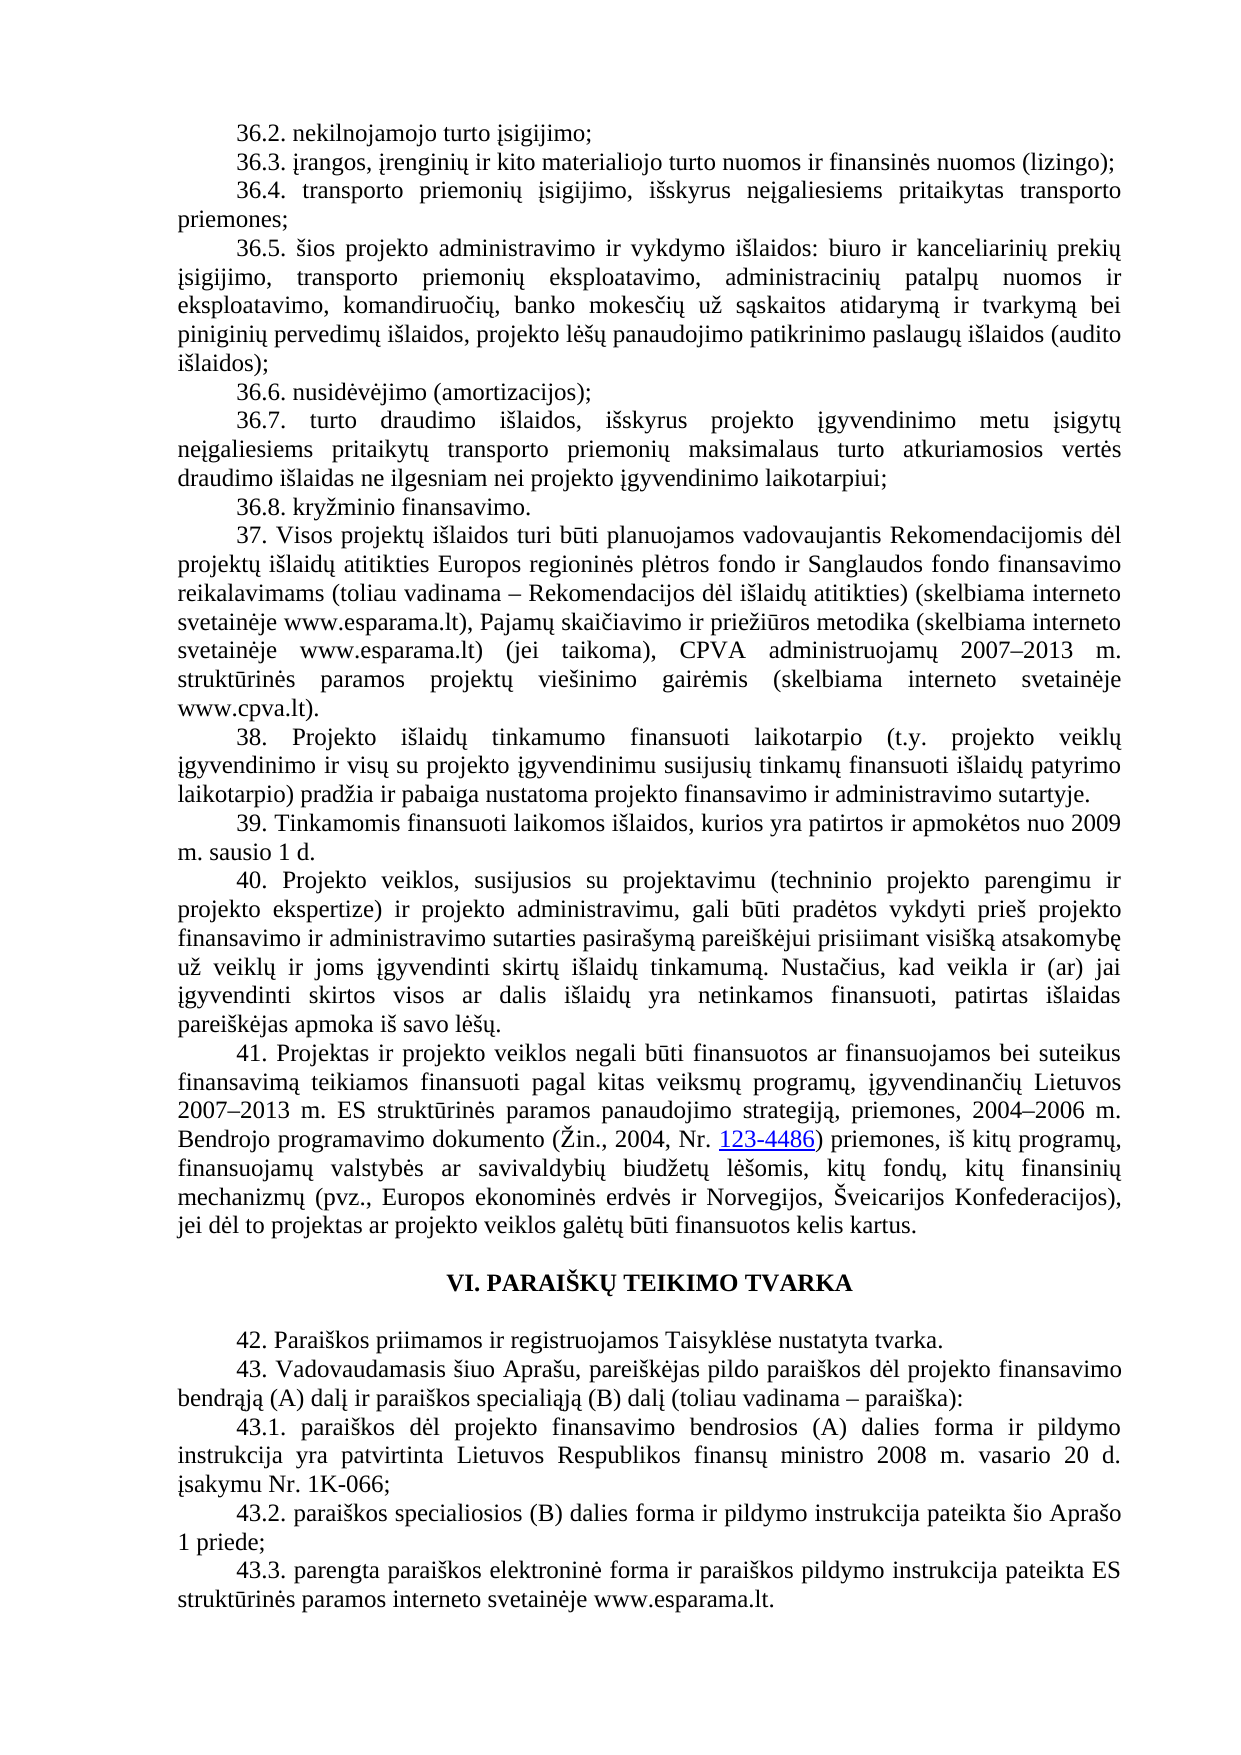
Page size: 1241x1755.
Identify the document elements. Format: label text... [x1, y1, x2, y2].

text 36.3. įrangos, įrenginių ir kito materialiojo turto nuomos ir finansinės nuomos (lizingo); [177, 147, 1122, 176]
text 42. Paraiškos priimamos ir registruojamos Taisyklėse nustatyta tvarka. [177, 1326, 1122, 1354]
text 36.5. šios projekto administravimo ir vykdymo išlaidos: biuro ir kanceliarinių prekių įsigijimo, transporto priemonių eksploatavimo, administracinių patalpų nuomos ir eksploatavimo, komandiruočių, banko mokesčių už sąskaitos atidarymą ir tvarkymą bei piniginių pervedimų išlaidos, projekto lėšų panaudojimo patikrinimo paslaugų išlaidos (audito išlaidos); [177, 233, 1122, 377]
text 36.7. turto draudimo išlaidos, išskyrus projekto įgyvendinimo metu įsigytų neįgaliesiems pritaikytų transporto priemonių maksimalaus turto atkuriamosios vertės draudimo išlaidas ne ilgesniam nei projekto įgyvendinimo laikotarpiui; [177, 406, 1122, 492]
text VI. PARAIŠKŲ TEIKIMO TVARKA [177, 1268, 1122, 1297]
text 36.2. nekilnojamojo turto įsigijimo; [177, 118, 1122, 147]
text 39. Tinkamomis finansuoti laikomos išlaidos, kurios yra patirtos ir apmokėtos nuo 2009 m. sausio 1 d. [177, 808, 1122, 866]
text 38. Projekto išlaidų tinkamumo finansuoti laikotarpio (t.y. projekto veiklų įgyvendinimo ir visų su projekto įgyvendinimu susijusių tinkamų finansuoti išlaidų patyrimo laikotarpio) pradžia ir pabaiga nustatoma projekto finansavimo ir administravimo sutartyje. [177, 722, 1122, 808]
text 41. Projektas ir projekto veiklos negali būti finansuotos ar finansuojamos bei suteikus finansavimą teikiamos finansuoti pagal kitas veiksmų programų, įgyvendinančių Lietuvos 2007–2013 m. ES struktūrinės paramos panaudojimo strategiją, priemones, 2004–2006 m. Bendrojo programavimo dokumento (Žin., 2004, Nr. 123-4486) priemones, iš kitų programų, finansuojamų valstybės ar savivaldybių biudžetų lėšomis, kitų fondų, kitų finansinių mechanizmų (pvz., Europos ekonominės erdvės ir Norvegijos, Šveicarijos Konfederacijos), jei dėl to projektas ar projekto veiklos galėtų būti finansuotos kelis kartus. [177, 1038, 1122, 1239]
text 43. Vadovaudamasis šiuo Aprašu, pareiškėjas pildo paraiškos dėl projekto finansavimo bendrąją (A) dalį ir paraiškos specialiąją (B) dalį (toliau vadinama – paraiška): [177, 1354, 1122, 1412]
text 43.3. parengta paraiškos elektroninė forma ir paraiškos pildymo instrukcija pateikta ES struktūrinės paramos interneto svetainėje www.esparama.lt. [177, 1556, 1122, 1613]
text 37. Visos projektų išlaidos turi būti planuojamos vadovaujantis Rekomendacijomis dėl projektų išlaidų atitikties Europos regioninės plėtros fondo ir Sanglaudos fondo finansavimo reikalavimams (toliau vadinama – Rekomendacijos dėl išlaidų atitikties) (skelbiama interneto svetainėje www.esparama.lt), Pajamų skaičiavimo ir priežiūros metodika (skelbiama interneto svetainėje www.esparama.lt) (jei taikoma), CPVA administruojamų 2007–2013 m. struktūrinės paramos projektų viešinimo gairėmis (skelbiama interneto svetainėje www.cpva.lt). [177, 521, 1122, 722]
text 36.4. transporto priemonių įsigijimo, išskyrus neįgaliesiems pritaikytas transporto priemones; [177, 176, 1122, 233]
text 43.2. paraiškos specialiosios (B) dalies forma ir pildymo instrukcija pateikta šio Aprašo 1 priede; [177, 1498, 1122, 1556]
text 43.1. paraiškos dėl projekto finansavimo bendrosios (A) dalies forma ir pildymo instrukcija yra patvirtinta Lietuvos Respublikos finansų ministro 2008 m. vasario 20 d. įsakymu Nr. 1K-066; [177, 1412, 1122, 1498]
text 40. Projekto veiklos, susijusios su projektavimu (techninio projekto parengimu ir projekto ekspertize) ir projekto administravimu, gali būti pradėtos vykdyti prieš projekto finansavimo ir administravimo sutarties pasirašymą pareiškėjui prisiimant visišką atsakomybę už veiklų ir joms įgyvendinti skirtų išlaidų tinkamumą. Nustačius, kad veikla ir (ar) jai įgyvendinti skirtos visos ar dalis išlaidų yra netinkamos finansuoti, patirtas išlaidas pareiškėjas apmoka iš savo lėšų. [177, 866, 1122, 1038]
text 36.6. nusidėvėjimo (amortizacijos); [177, 377, 1122, 406]
text 36.8. kryžminio finansavimo. [177, 492, 1122, 521]
